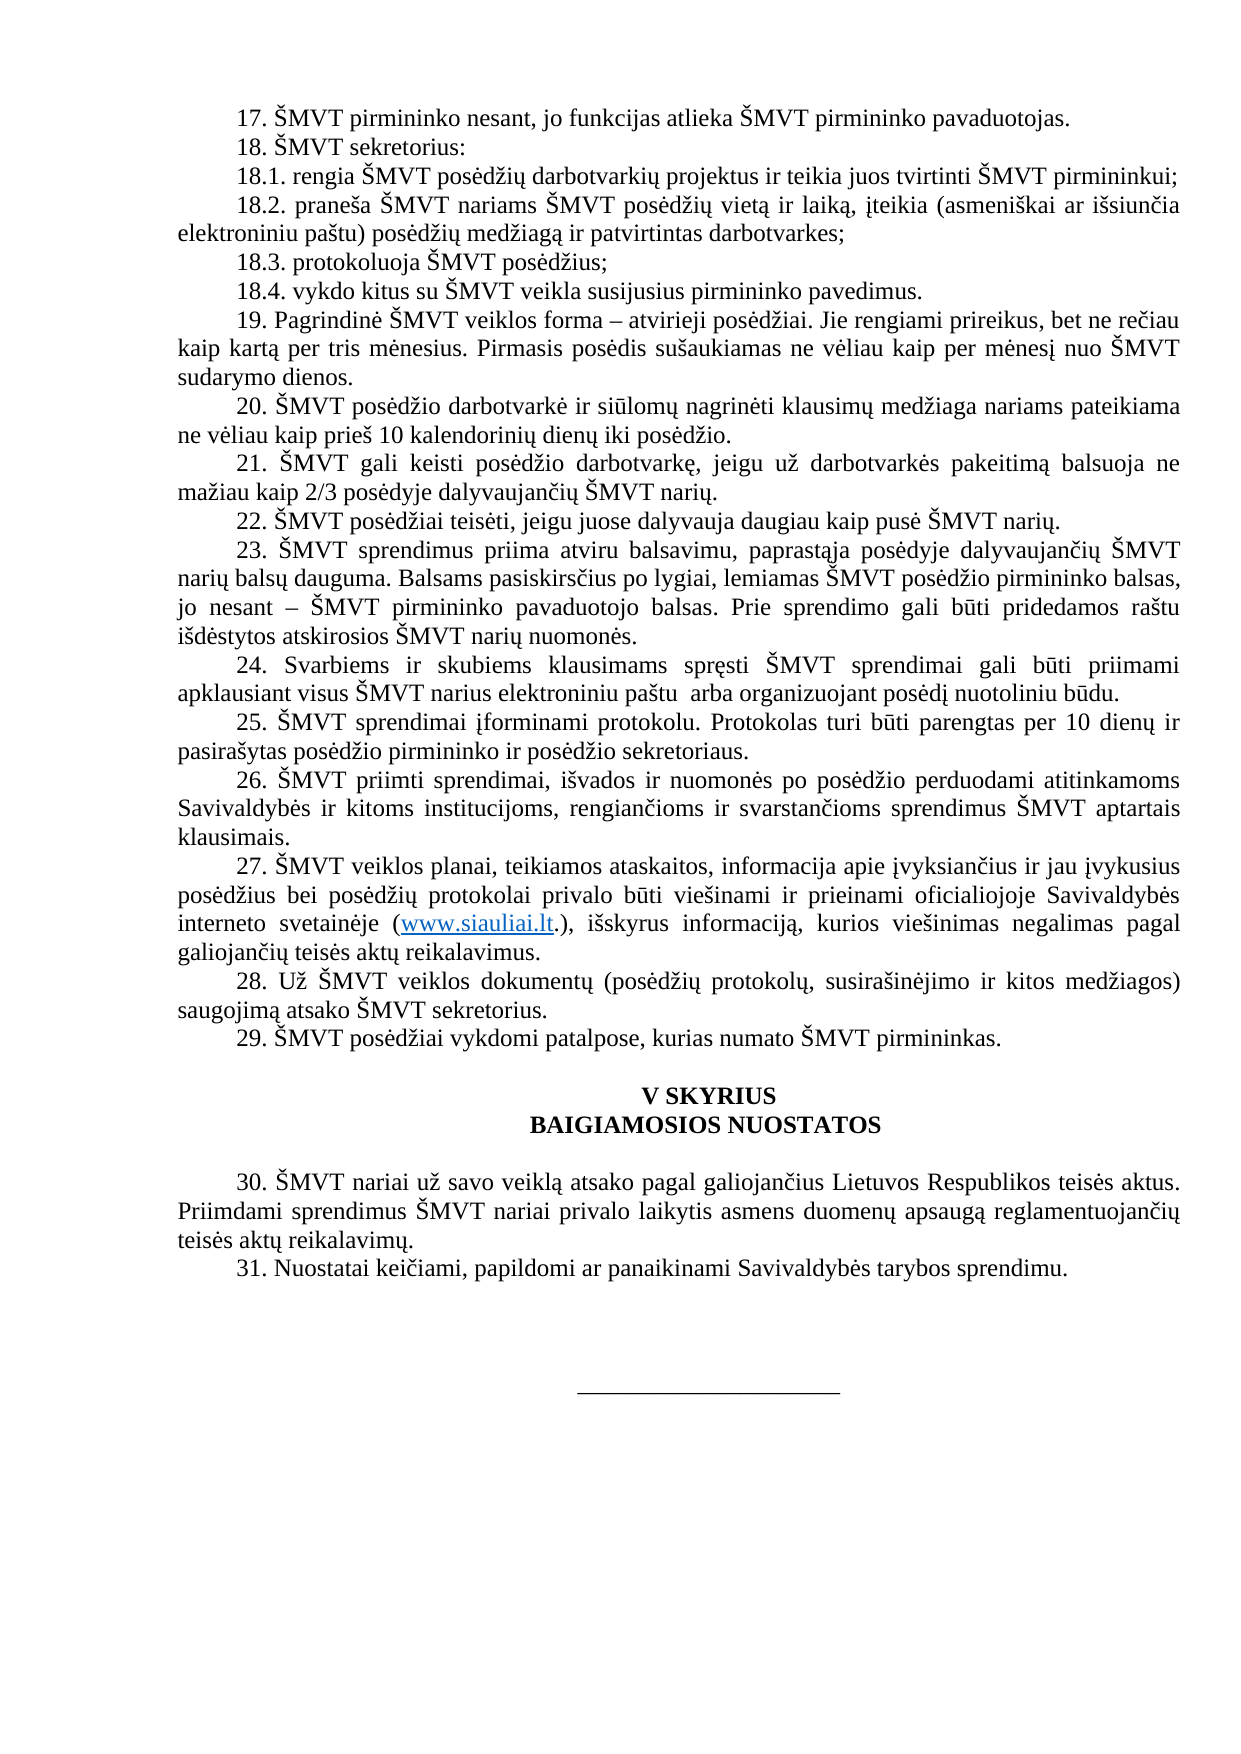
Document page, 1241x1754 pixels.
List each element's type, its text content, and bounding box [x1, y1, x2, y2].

text 25. ŠMVT sprendimai įforminami protokolu. Protokolas turi būti parengtas per 10 dienų ir pasirašytas posėdžio pirmininko ir posėdžio sekretoriaus. [177, 707, 1181, 765]
text 27. ŠMVT veiklos planai, teikiamos ataskaitos, informacija apie įvyksiančius ir jau įvykusius posėdžius bei posėdžių protokolai privalo būti viešinami ir prieinami oficialiojoje Savivaldybės interneto svetainėje (www.siauliai.lt.), išskyrus informaciją, kurios viešinimas negalimas pagal galiojančių teisės aktų reikalavimus. [177, 851, 1181, 966]
text 18.2. praneša ŠMVT nariams ŠMVT posėdžių vietą ir laiką, įteikia (asmeniškai ar išsiunčia elektroniniu paštu) posėdžių medžiagą ir patvirtintas darbotvarkes; [177, 190, 1181, 247]
text 26. ŠMVT priimti sprendimai, išvados ir nuomonės po posėdžio perduodami atitinkamoms Savivaldybės ir kitoms institucijoms, rengiančioms ir svarstančioms sprendimus ŠMVT aptartais klausimais. [177, 765, 1181, 851]
text 31. Nuostatai keičiami, papildomi ar panaikinami Savivaldybės tarybos sprendimu. [177, 1253, 1181, 1282]
text _____________________ [177, 1368, 1181, 1397]
text 29. ŠMVT posėdžiai vykdomi patalpose, kurias numato ŠMVT pirmininkas. [177, 1023, 1181, 1052]
text V SKYRIUS [177, 1081, 1181, 1110]
text 19. Pagrindinė ŠMVT veiklos forma – atvirieji posėdžiai. Jie rengiami prireikus, bet ne rečiau kaip kartą per tris mėnesius. Pirmasis posėdis sušaukiamas ne vėliau kaip per mėnesį nuo ŠMVT sudarymo dienos. [177, 305, 1181, 391]
text 18.4. vykdo kitus su ŠMVT veikla susijusius pirmininko pavedimus. [177, 276, 1181, 305]
text 22. ŠMVT posėdžiai teisėti, jeigu juose dalyvauja daugiau kaip pusė ŠMVT narių. [177, 506, 1181, 535]
text 20. ŠMVT posėdžio darbotvarkė ir siūlomų nagrinėti klausimų medžiaga nariams pateikiama ne vėliau kaip prieš 10 kalendorinių dienų iki posėdžio. [177, 391, 1181, 448]
text 24. Svarbiems ir skubiems klausimams spręsti ŠMVT sprendimai gali būti priimami apklausiant visus ŠMVT narius elektroniniu paštu arba organizuojant posėdį nuotoliniu būdu. [177, 650, 1181, 707]
text 23. ŠMVT sprendimus priima atviru balsavimu, paprastąja posėdyje dalyvaujančių ŠMVT narių balsų dauguma. Balsams pasiskirsčius po lygiai, lemiamas ŠMVT posėdžio pirmininko balsas, jo nesant – ŠMVT pirmininko pavaduotojo balsas. Prie sprendimo gali būti pridedamos raštu išdėstytos atskirosios ŠMVT narių nuomonės. [177, 535, 1181, 650]
text 17. ŠMVT pirmininko nesant, jo funkcijas atlieka ŠMVT pirmininko pavaduotojas. [177, 103, 1181, 132]
text 28. Už ŠMVT veiklos dokumentų (posėdžių protokolų, susirašinėjimo ir kitos medžiagos) saugojimą atsako ŠMVT sekretorius. [177, 966, 1181, 1023]
text 18.1. rengia ŠMVT posėdžių darbotvarkių projektus ir teikia juos tvirtinti ŠMVT pirmininkui; [177, 161, 1181, 190]
text 18.3. protokoluoja ŠMVT posėdžius; [177, 247, 1181, 276]
text 21. ŠMVT gali keisti posėdžio darbotvarkę, jeigu už darbotvarkės pakeitimą balsuoja ne mažiau kaip 2/3 posėdyje dalyvaujančių ŠMVT narių. [177, 448, 1181, 506]
text BAIGIAMOSIOS NUOSTATOS [177, 1110, 1181, 1138]
text 18. ŠMVT sekretorius: [177, 132, 1181, 161]
text 30. ŠMVT nariai už savo veiklą atsako pagal galiojančius Lietuvos Respublikos teisės aktus. Priimdami sprendimus ŠMVT nariai privalo laikytis asmens duomenų apsaugą reglamentuojančių teisės aktų reikalavimų. [177, 1167, 1181, 1253]
